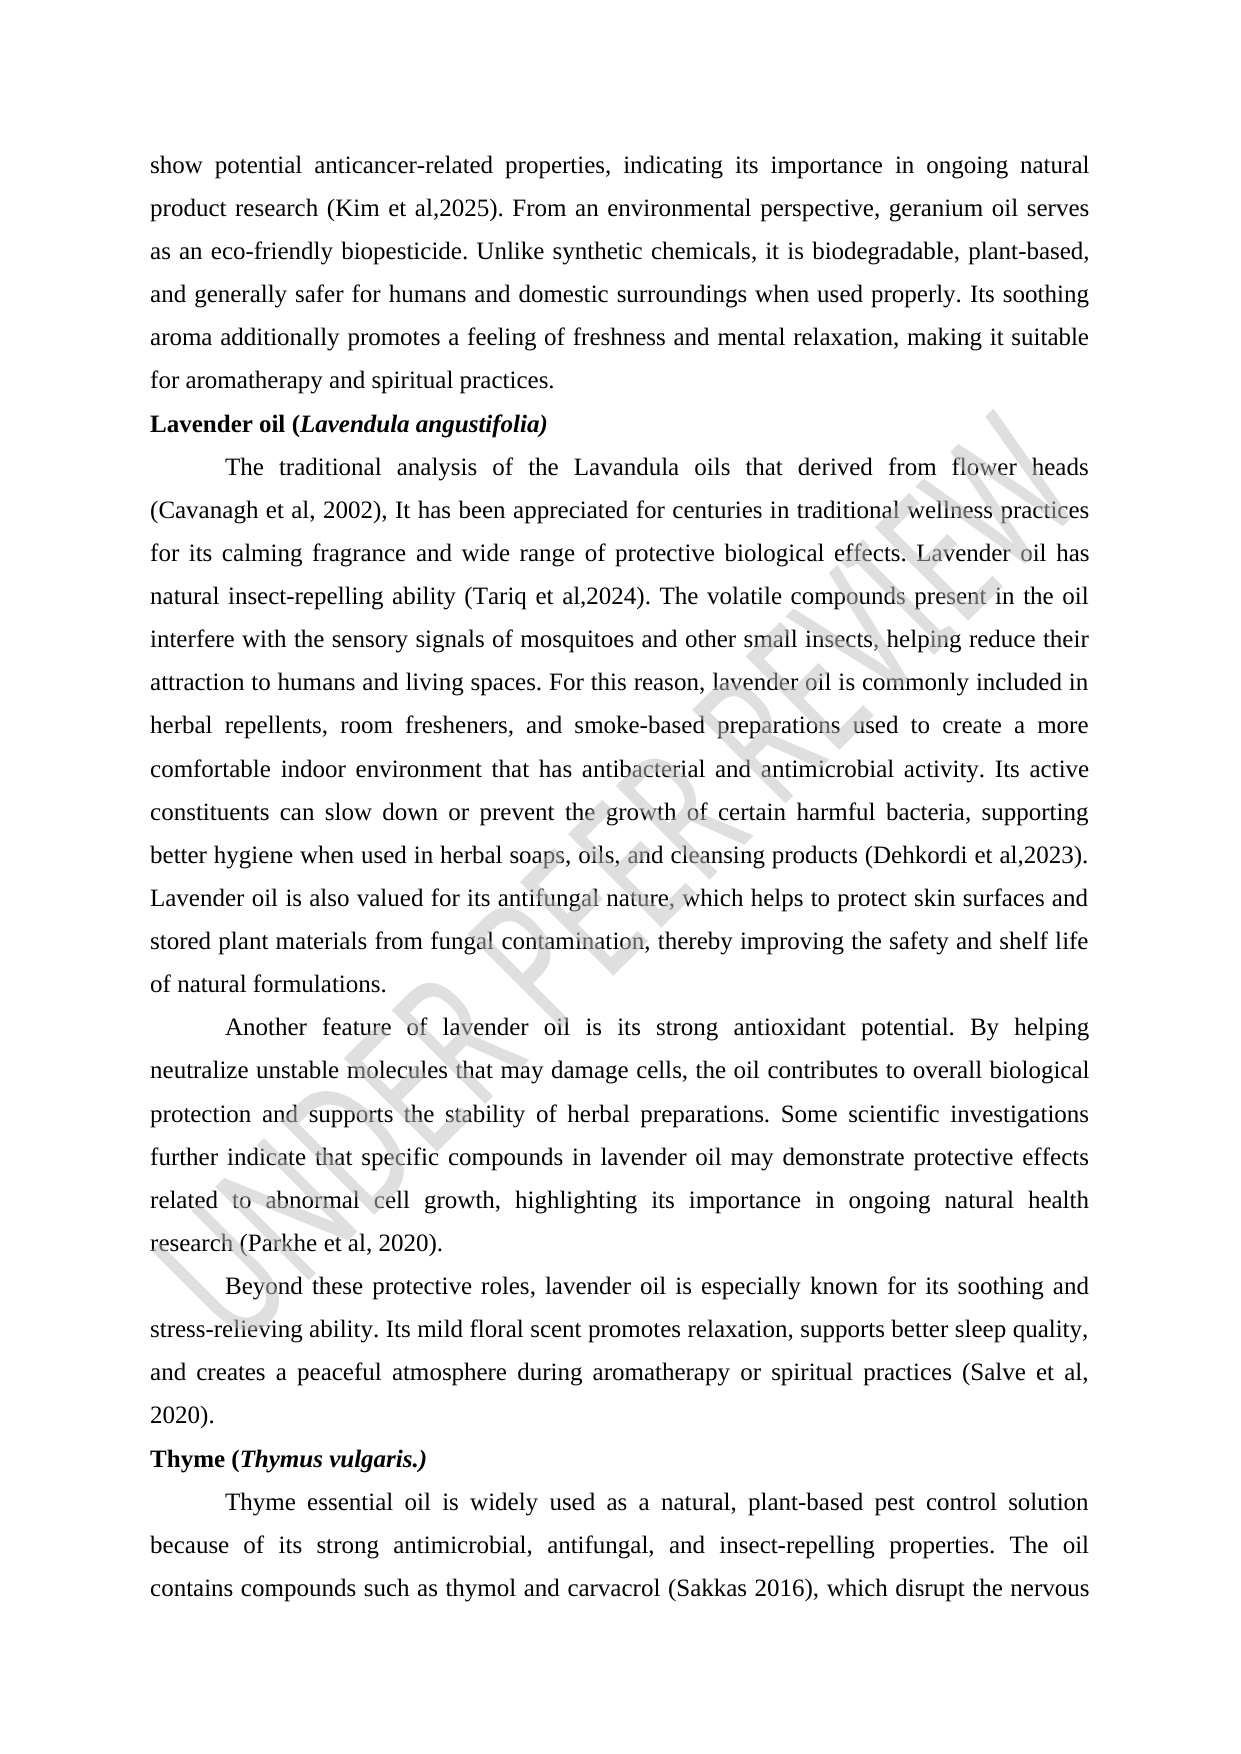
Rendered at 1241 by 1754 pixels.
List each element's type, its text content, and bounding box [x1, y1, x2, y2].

text Lavender oil (Lavendula angustifolia) [150, 409, 999, 437]
text Beyond these protective roles, lavender oil is especially known for its soothing and stress-relieving ability. Its mild floral scent promotes relaxation, supports better sleep quality, and creates a peaceful atmosphere during aromatherapy or spiritual practices (Salve et al, 2020). [150, 1271, 1090, 1429]
text show potential anticancer-related properties, indicating its importance in ongoing natural product research (Kim et al,2025). From an environmental perspective, geranium oil serves as an eco-friendly biopesticide. Unlike synthetic chemicals, it is biodegradable, plant-based, and generally safer for humans and domestic surroundings when used properly. Its soothing aroma additionally promotes a feeling of freshness and mental relaxation, making it suitable for aromatherapy and spiritual practices. [150, 150, 1090, 394]
text [995, 409, 1090, 437]
text Thyme (Thymus vulgaris.) [150, 1444, 1090, 1472]
text The traditional analysis of the Lavandula oils that derived from flower heads (Cavanagh et al, 2002), It has been appreciated for centuries in traditional wellness practices for its calming fragrance and wide range of protective biological effects. Lavender oil has natural insect-repelling ability (Tariq et al,2024). The volatile compounds present in the oil interfere with the sensory signals of mosquitoes and other small insects, helping reduce their attraction to humans and living spaces. For this reason, lavender oil is commonly included in herbal repellents, room fresheners, and smoke-based preparations used to create a more comfortable indoor environment that has antibacterial and antimicrobial activity. Its active constituents can slow down or prevent the growth of certain harmful bacteria, supporting better hygiene when used in herbal soaps, oils, and cleansing products (Dehkordi et al,2023). Lavender oil is also valued for its antifungal nature, which helps to protect skin surfaces and stored plant materials from fungal contamination, thereby improving the safety and shelf life of natural formulations. [150, 452, 1090, 998]
text Thyme essential oil is widely used as a natural, plant-based pest control solution because of its strong antimicrobial, antifungal, and insect-repelling properties. The oil contains compounds such as thymol and carvacrol (Sakkas 2016), which disrupt the nervous [150, 1487, 1090, 1602]
text Another feature of lavender oil is its strong antioxidant potential. By helping neutralize unstable molecules that may damage cells, the oil contributes to overall biological protection and supports the stability of herbal preparations. Some scientific investigations further indicate that specific compounds in lavender oil may demonstrate protective effects related to abnormal cell growth, highlighting its importance in ongoing natural health research (Parkhe et al, 2020). [150, 1012, 1090, 1257]
